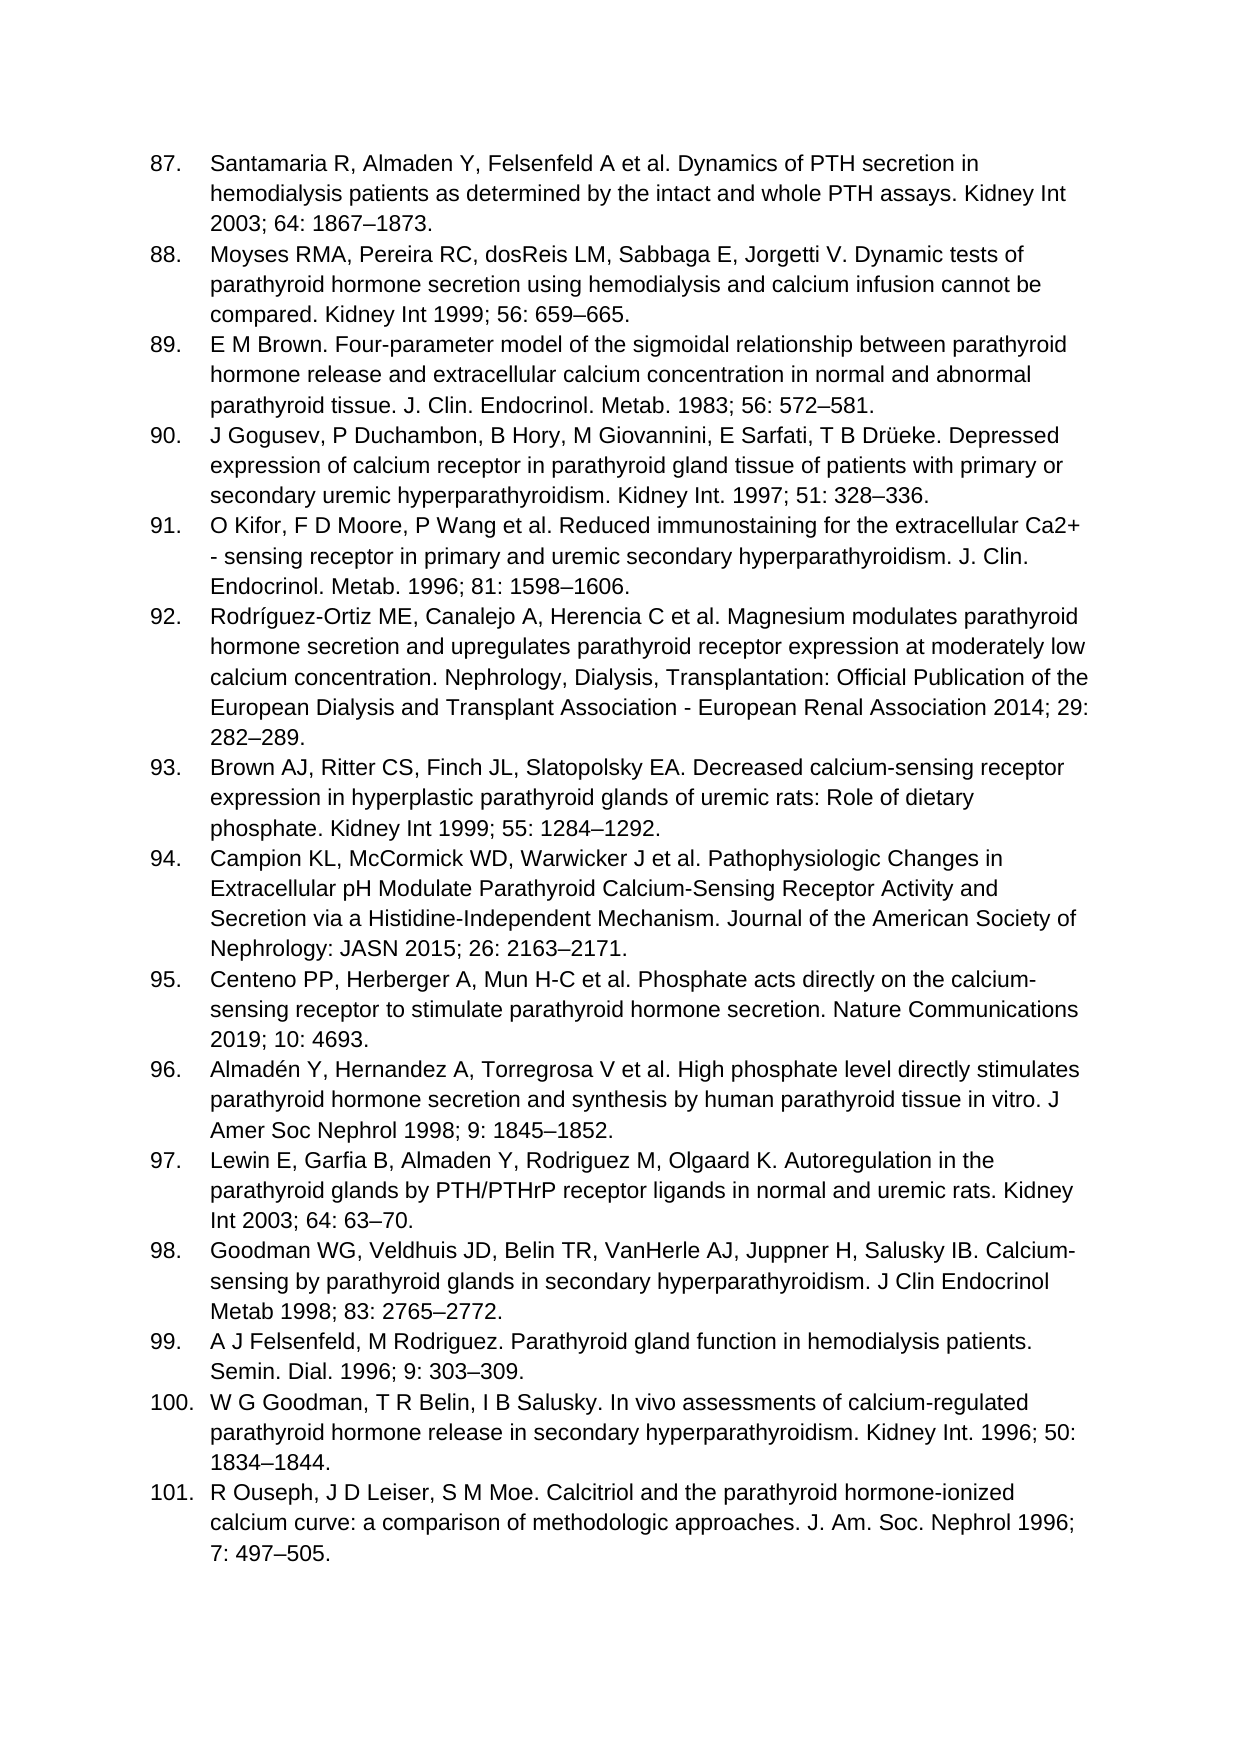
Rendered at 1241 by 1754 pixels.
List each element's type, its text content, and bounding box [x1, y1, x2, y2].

text 93. Brown AJ, Ritter CS, Finch JL, Slatopolsky EA. Decreased calcium-sensing receptor expression in hyperplastic parathyroid glands of uremic rats: Role of dietary phosphate. Kidney Int 1999; 55: 1284–1292. [150, 754, 1090, 841]
text 97. Lewin E, Garfia B, Almaden Y, Rodriguez M, Olgaard K. Autoregulation in the parathyroid glands by PTH/PTHrP receptor ligands in normal and uremic rats. Kidney Int 2003; 64: 63–70. [150, 1147, 1090, 1234]
text 90. J Gogusev, P Duchambon, B Hory, M Giovannini, E Sarfati, T B Drüeke. Depressed expression of calcium receptor in parathyroid gland tissue of patients with primary or secondary uremic hyperparathyroidism. Kidney Int. 1997; 51: 328–336. [150, 422, 1090, 509]
text 88. Moyses RMA, Pereira RC, dosReis LM, Sabbaga E, Jorgetti V. Dynamic tests of parathyroid hormone secretion using hemodialysis and calcium infusion cannot be compared. Kidney Int 1999; 56: 659–665. [150, 241, 1090, 327]
text 89. E M Brown. Four-parameter model of the sigmoidal relationship between parathyroid hormone release and extracellular calcium concentration in normal and abnormal parathyroid tissue. J. Clin. Endocrinol. Metab. 1983; 56: 572–581. [150, 331, 1090, 418]
text 92. Rodríguez-Ortiz ME, Canalejo A, Herencia C et al. Magnesium modulates parathyroid hormone secretion and upregulates parathyroid receptor expression at moderately low calcium concentration. Nephrology, Dialysis, Transplantation: Official Publication of the European Dialysis and Transplant Association - European Renal Association 2014; 29: 282–289. [150, 603, 1090, 750]
text 87. Santamaria R, Almaden Y, Felsenfeld A et al. Dynamics of PTH secretion in hemodialysis patients as determined by the intact and whole PTH assays. Kidney Int 2003; 64: 1867–1873. [150, 150, 1090, 237]
text 94. Campion KL, McCormick WD, Warwicker J et al. Pathophysiologic Changes in Extracellular pH Modulate Parathyroid Calcium-Sensing Receptor Activity and Secretion via a Histidine-Independent Mechanism. Journal of the American Society of Nephrology: JASN 2015; 26: 2163–2171. [150, 845, 1090, 962]
text 98. Goodman WG, Veldhuis JD, Belin TR, VanHerle AJ, Juppner H, Salusky IB. Calcium-sensing by parathyroid glands in secondary hyperparathyroidism. J Clin Endocrinol Metab 1998; 83: 2765–2772. [150, 1237, 1090, 1324]
text 91. O Kifor, F D Moore, P Wang et al. Reduced immunostaining for the extracellular Ca2+ - sensing receptor in primary and uremic secondary hyperparathyroidism. J. Clin. Endocrinol. Metab. 1996; 81: 1598–1606. [150, 512, 1090, 599]
text 100. W G Goodman, T R Belin, I B Salusky. In vivo assessments of calcium-regulated parathyroid hormone release in secondary hyperparathyroidism. Kidney Int. 1996; 50: 1834–1844. [150, 1388, 1090, 1475]
text 99. A J Felsenfeld, M Rodriguez. Parathyroid gland function in hemodialysis patients. Semin. Dial. 1996; 9: 303–309. [150, 1328, 1090, 1385]
text 101. R Ouseph, J D Leiser, S M Moe. Calcitriol and the parathyroid hormone-ionized calcium curve: a comparison of methodologic approaches. J. Am. Soc. Nephrol 1996; 7: 497–505. [150, 1479, 1090, 1566]
text 95. Centeno PP, Herberger A, Mun H-C et al. Phosphate acts directly on the calcium-sensing receptor to stimulate parathyroid hormone secretion. Nature Communications 2019; 10: 4693. [150, 966, 1090, 1052]
text 96. Almadén Y, Hernandez A, Torregrosa V et al. High phosphate level directly stimulates parathyroid hormone secretion and synthesis by human parathyroid tissue in vitro. J Amer Soc Nephrol 1998; 9: 1845–1852. [150, 1056, 1090, 1143]
